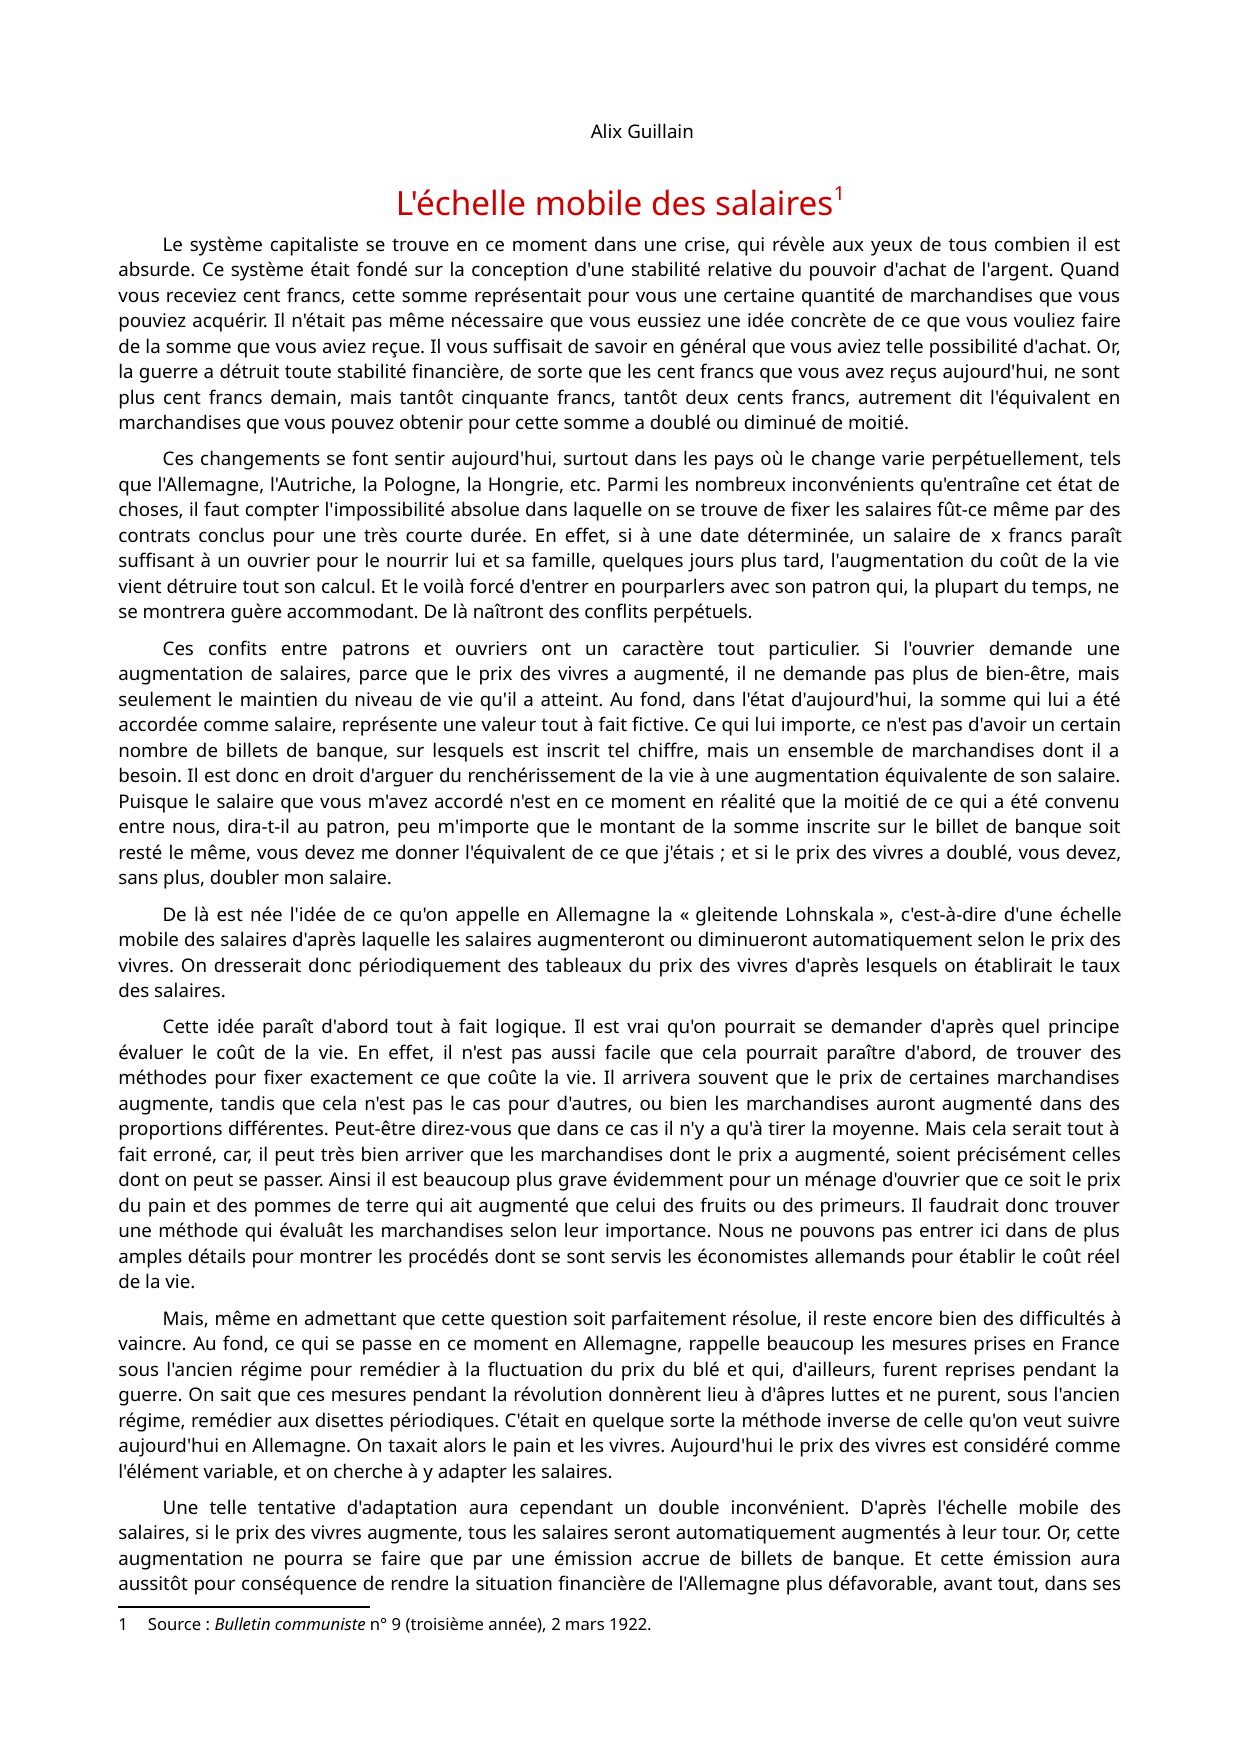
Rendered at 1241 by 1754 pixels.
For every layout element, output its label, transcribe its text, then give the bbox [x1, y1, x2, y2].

text Le système capitaliste se trouve en ce moment dans une crise, qui révèle aux yeux de tous combien il est absurde. Ce système était fondé sur la conception d'une stabilité relative du pouvoir d'achat de l'argent. Quand vous receviez cent francs, cette somme représentait pour vous une certaine quantité de marchandises que vous pouviez acquérir. Il n'était pas même nécessaire que vous eussiez une idée concrète de ce que vous vouliez faire de la somme que vous aviez reçue. Il vous suffisait de savoir en général que vous aviez telle possibilité d'achat. Or, la guerre a détruit toute stabilité financière, de sorte que les cent francs que vous avez reçus aujourd'hui, ne sont plus cent francs demain, mais tantôt cinquante francs, tantôt deux cents francs, autrement dit l'équivalent en marchandises que vous pouvez obtenir pour cette somme a doublé ou diminué de moitié. [118, 231, 1122, 435]
text De là est née l'idée de ce qu'on appelle en Allemagne la « gleitende Lohnskala », c'est-à-dire d'une échelle mobile des salaires d'après laquelle les salaires augmenteront ou diminueront automatiquement selon le prix des vivres. On dresserait donc périodiquement des tableaux du prix des vivres d'après lesquels on établirait le taux des salaires. [118, 901, 1122, 1003]
subtitle L'échelle mobile des salaires [118, 179, 1122, 225]
text Ces changements se font sentir aujourd'hui, surtout dans les pays où le change varie perpétuellement, tels que l'Allemagne, l'Autriche, la Pologne, la Hongrie, etc. Parmi les nombreux inconvénients qu'entraîne cet état de choses, il faut compter l'impossibilité absolue dans laquelle on se trouve de fixer les salaires fût-ce même par des contrats conclus pour une très courte durée. En effet, si à une date déterminée, un salaire de x francs paraît suffisant à un ouvrier pour le nourrir lui et sa famille, quelques jours plus tard, l'augmentation du coût de la vie vient détruire tout son calcul. Et le voilà forcé d'entrer en pourparlers avec son patron qui, la plupart du temps, ne se montrera guère accommodant. De là naîtront des conflits perpétuels. [118, 446, 1122, 624]
text Mais, même en admettant que cette question soit parfaitement résolue, il reste encore bien des difficultés à vaincre. Au fond, ce qui se passe en ce moment en Allemagne, rappelle beaucoup les mesures prises en France sous l'ancien régime pour remédier à la fluctuation du prix du blé et qui, d'ailleurs, furent reprises pendant la guerre. On sait que ces mesures pendant la révolution donnèrent lieu à d'âpres luttes et ne purent, sous l'ancien régime, remédier aux disettes périodiques. C'était en quelque sorte la méthode inverse de celle qu'on veut suivre aujourd'hui en Allemagne. On taxait alors le pain et les vivres. Aujourd'hui le prix des vivres est considéré comme l'élément variable, et on cherche à y adapter les salaires. [118, 1305, 1122, 1483]
text Alix Guillain [118, 118, 1122, 144]
text Une telle tentative d'adaptation aura cependant un double inconvénient. D'après l'échelle mobile des salaires, si le prix des vivres augmente, tous les salaires seront automatiquement augmentés à leur tour. Or, cette augmentation ne pourra se faire que par une émission accrue de billets de banque. Et cette émission aura aussitôt pour conséquence de rendre la situation financière de l'Allemagne plus défavorable, avant tout, dans ses [118, 1494, 1122, 1596]
text Source : Bulletin communiste n° 9 (troisième année), 2 mars 1922. [118, 1613, 1122, 1636]
text Ces confits entre patrons et ouvriers ont un caractère tout particulier. Si l'ouvrier demande une augmentation de salaires, parce que le prix des vivres a augmenté, il ne demande pas plus de bien-être, mais seulement le maintien du niveau de vie qu'il a atteint. Au fond, dans l'état d'aujourd'hui, la somme qui lui a été accordée comme salaire, représente une valeur tout à fait fictive. Ce qui lui importe, ce n'est pas d'avoir un certain nombre de billets de banque, sur lesquels est inscrit tel chiffre, mais un ensemble de marchandises dont il a besoin. Il est donc en droit d'arguer du renchérissement de la vie à une augmentation équivalente de son salaire. Puisque le salaire que vous m'avez accordé n'est en ce moment en réalité que la moitié de ce qui a été convenu entre nous, dira-t-il au patron, peu m'importe que le montant de la somme inscrite sur le billet de banque soit resté le même, vous devez me donner l'équivalent de ce que j'étais ; et si le prix des vivres a doublé, vous devez, sans plus, doubler mon salaire. [118, 635, 1122, 890]
text Cette idée paraît d'abord tout à fait logique. Il est vrai qu'on pourrait se demander d'après quel principe évaluer le coût de la vie. En effet, il n'est pas aussi facile que cela pourrait paraître d'abord, de trouver des méthodes pour fixer exactement ce que coûte la vie. Il arrivera souvent que le prix de certaines marchandises augmente, tandis que cela n'est pas le cas pour d'autres, ou bien les marchandises auront augmenté dans des proportions différentes. Peut-être direz-vous que dans ce cas il n'y a qu'à tirer la moyenne. Mais cela serait tout à fait erroné, car, il peut très bien arriver que les marchandises dont le prix a augmenté, soient précisément celles dont on peut se passer. Ainsi il est beaucoup plus grave évidemment pour un ménage d'ouvrier que ce soit le prix du pain et des pommes de terre qui ait augmenté que celui des fruits ou des primeurs. Il faudrait donc trouver une méthode qui évaluât les marchandises selon leur importance. Nous ne pouvons pas entrer ici dans de plus amples détails pour montrer les procédés dont se sont servis les économistes allemands pour établir le coût réel de la vie. [118, 1013, 1122, 1294]
